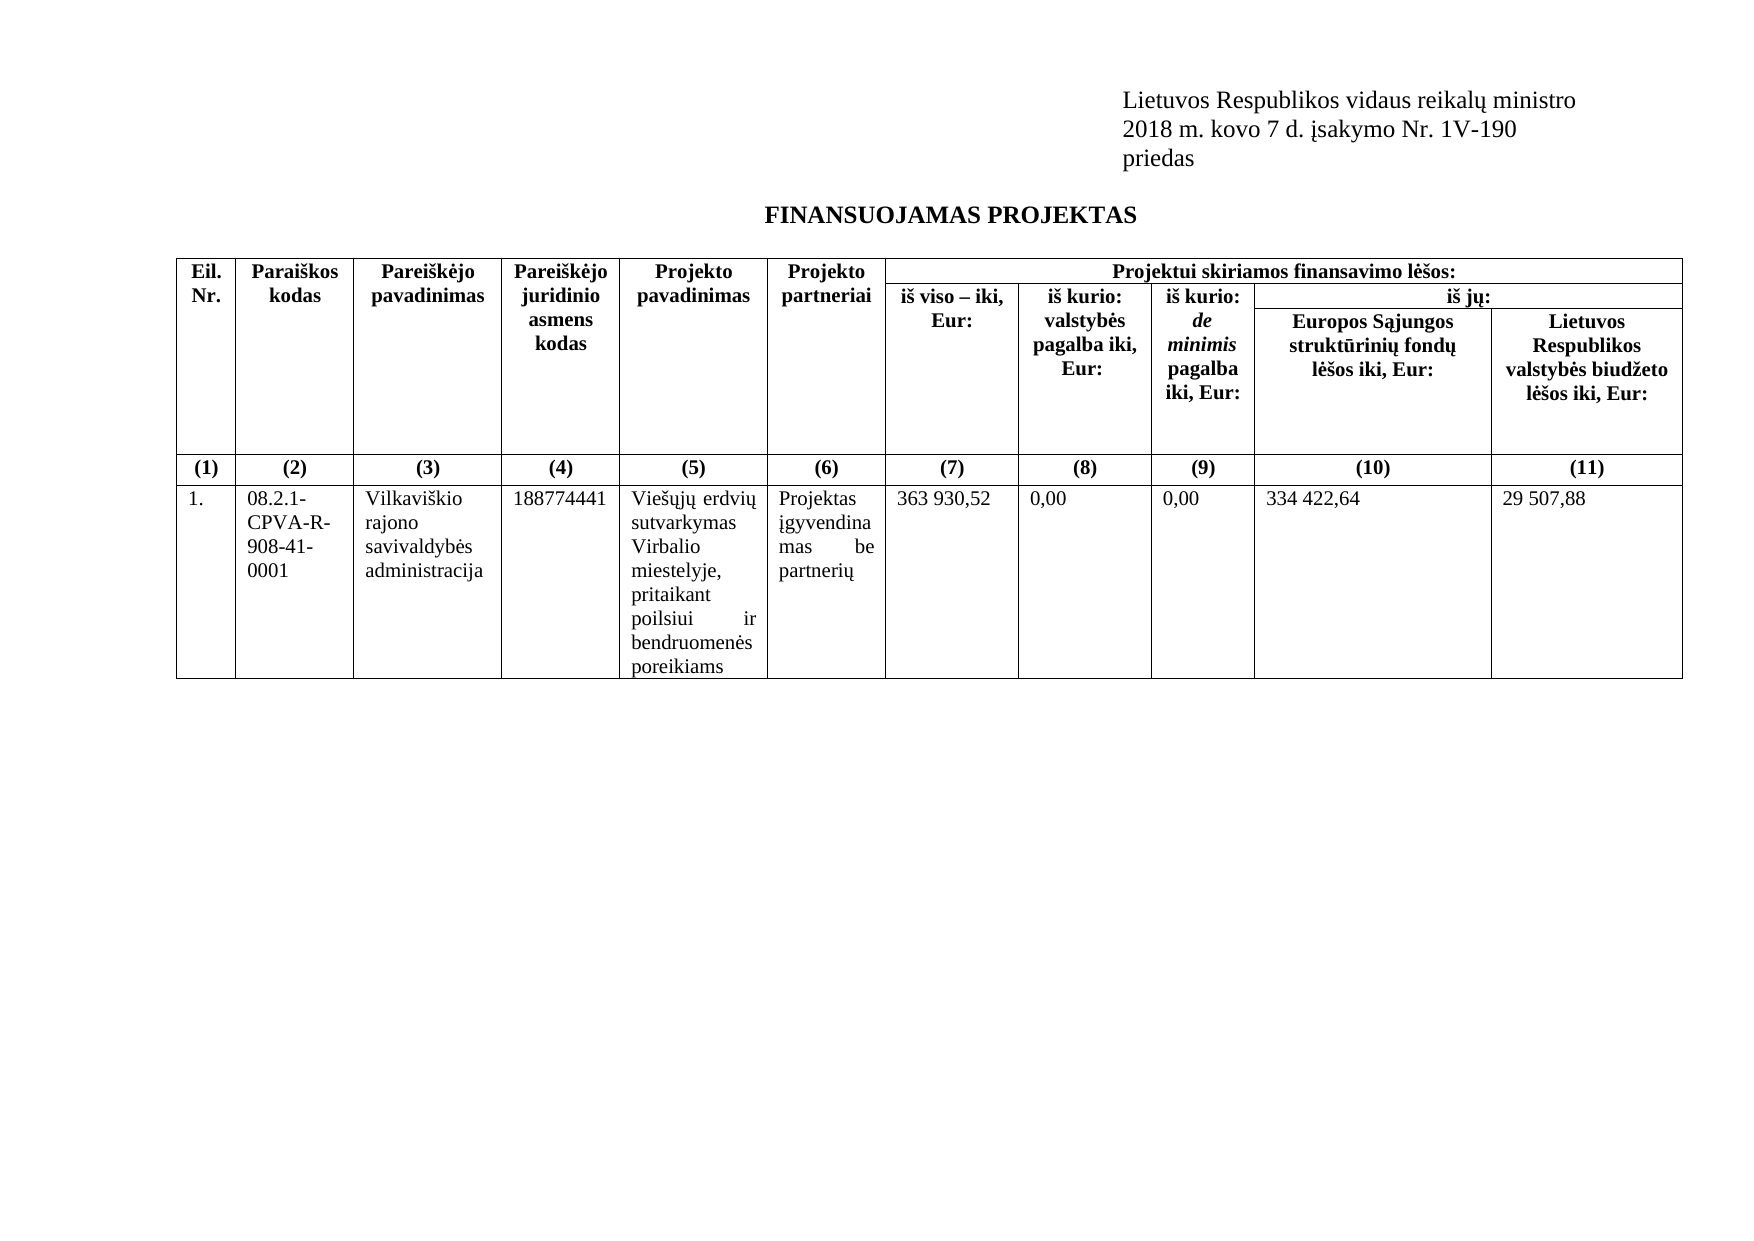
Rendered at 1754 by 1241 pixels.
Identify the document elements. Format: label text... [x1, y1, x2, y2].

table_cell 188774441 [502, 486, 619, 678]
table_cell (3) [354, 455, 501, 485]
text Lietuvos Respublikos vidaus reikalų ministro [1122, 85, 1636, 114]
table_cell Europos Sąjungos struktūrinių fondų lėšos iki, Eur: [1255, 309, 1491, 454]
table_cell (6) [768, 455, 885, 485]
table_header Pareiškėjo juridinio asmens kodas [502, 259, 619, 454]
table_cell (9) [1152, 455, 1254, 485]
table_cell Viešųjų erdvių sutvarkymas Virbalio miestelyje, pritaikant poilsiui ir bendruomenės poreikiams [620, 486, 767, 678]
table_header Projekto partneriai [768, 259, 885, 454]
table_header Pareiškėjo pavadinimas [354, 259, 501, 454]
table_cell iš jų: [1255, 284, 1682, 308]
table_cell (4) [502, 455, 619, 485]
table_cell Projektas įgyvendinamas be partnerių [768, 486, 885, 678]
table_cell Vilkaviškio rajono savivaldybės administracija [354, 486, 501, 678]
text FINANSUOJAMAS PROJEKTAS [177, 200, 1636, 229]
table_cell (7) [886, 455, 1018, 485]
table_cell 0,00 [1152, 486, 1254, 678]
table_cell Lietuvos Respublikos valstybės biudžeto lėšos iki, Eur: [1492, 309, 1682, 454]
text 2018 m. kovo 7 d. įsakymo Nr. 1V-190 [987, 114, 1636, 143]
table_cell 08.2.1-CPVA-R-908-41-0001 [236, 486, 353, 678]
text priedas [1122, 143, 1636, 172]
table_cell (2) [236, 455, 353, 485]
table_cell 363 930,52 [886, 486, 1018, 678]
table_header Eil. Nr. [177, 259, 235, 454]
table_cell iš viso – iki, Eur: [886, 284, 1018, 454]
table_header Paraiškos kodas [236, 259, 353, 454]
table_header Projekto pavadinimas [620, 259, 767, 454]
table_cell (5) [620, 455, 767, 485]
table_cell iš kurio: de minimis pagalba iki, Eur: [1152, 284, 1254, 454]
table_cell (11) [1492, 455, 1682, 485]
table_cell (1) [177, 455, 235, 485]
table_cell (10) [1255, 455, 1491, 485]
table_cell 0,00 [1019, 486, 1151, 678]
table_cell 1. [177, 486, 235, 678]
table_cell iš kurio: valstybės pagalba iki, Eur: [1019, 284, 1151, 454]
table_cell (8) [1019, 455, 1151, 485]
table_cell 334 422,64 [1255, 486, 1491, 678]
table_header Projektui skiriamos finansavimo lėšos: [886, 259, 1682, 283]
table_cell 29 507,88 [1492, 486, 1682, 678]
